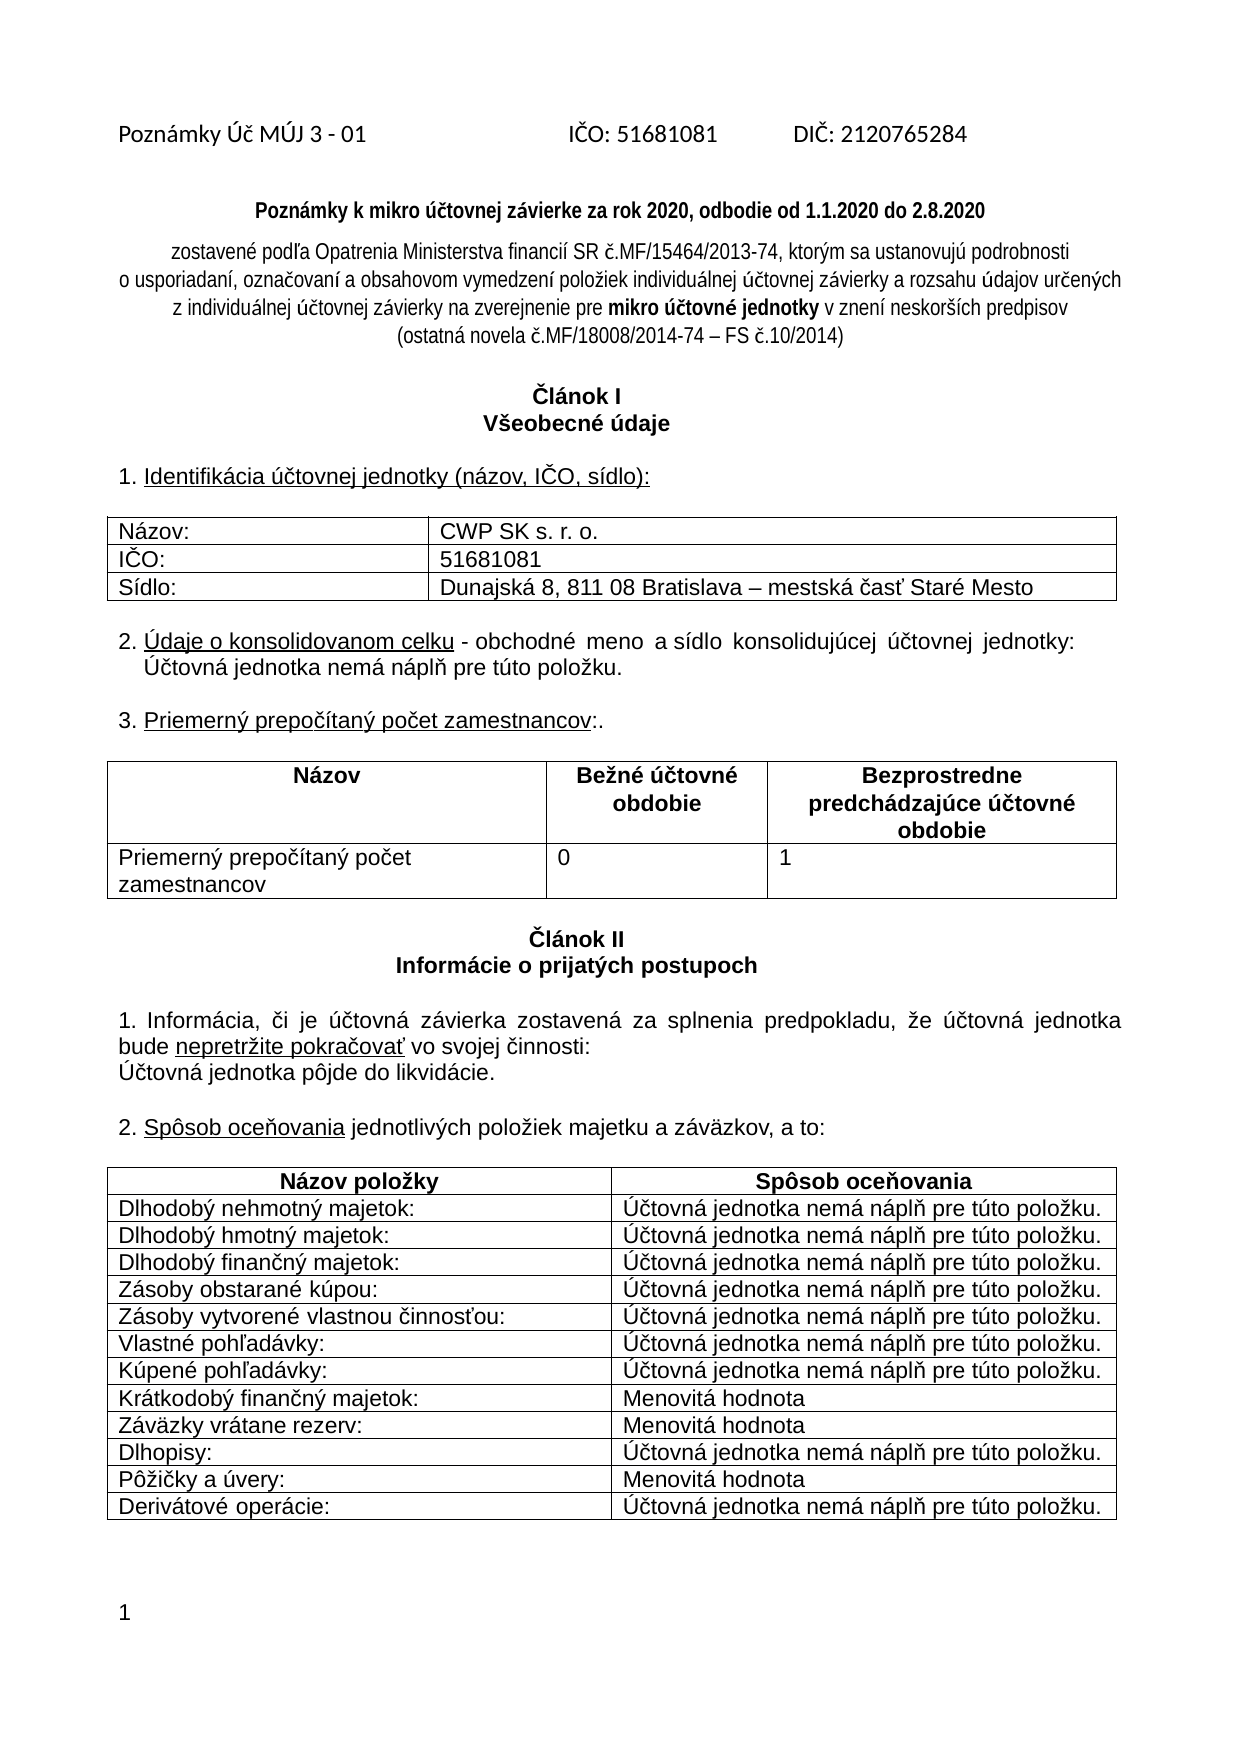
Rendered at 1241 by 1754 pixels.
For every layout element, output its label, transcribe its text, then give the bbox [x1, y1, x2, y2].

table_header Názov: [108, 518, 428, 544]
text (ostatná novela č.MF/18008/2014-74 – FS č.10/2014) [118, 321, 1122, 349]
table_cell Menovitá hodnota [612, 1385, 1116, 1411]
table_cell Priemerný prepočítaný počet zamestnancov [108, 844, 546, 898]
table_cell Účtovná jednotka nemá náplň pre túto položku. [612, 1439, 1116, 1465]
table_header Spôsob oceňovania [612, 1168, 1116, 1194]
table_header Názov [108, 762, 546, 843]
table_cell Účtovná jednotka nemá náplň pre túto položku. [612, 1358, 1116, 1384]
text 1. Identifikácia účtovnej jednotky (názov, IČO, sídlo): [118, 463, 1122, 489]
text Informácie o prijatých postupoch [118, 952, 1035, 978]
table_header Názov položky [108, 1168, 611, 1194]
table_cell Krátkodobý finančný majetok: [108, 1385, 611, 1411]
table_cell Zásoby obstarané kúpou: [108, 1276, 611, 1302]
table_cell Účtovná jednotka nemá náplň pre túto položku. [612, 1304, 1116, 1329]
table_cell Účtovná jednotka nemá náplň pre túto položku. [612, 1222, 1116, 1248]
table_cell IČO: [108, 545, 428, 572]
table_cell Menovitá hodnota [612, 1412, 1116, 1438]
table_header Bezprostredne predchádzajúce účtovné obdobie [768, 762, 1116, 843]
table_header CWP SK s. r. o. [429, 518, 1116, 544]
table_cell 51681081 [429, 545, 1116, 572]
table_cell Derivátové operácie: [108, 1493, 611, 1519]
text 2. Údaje o konsolidovanom celku - obchodné meno a sídlo konsolidujúcej účtovnej jednotky: [118, 628, 1122, 654]
table_cell Účtovná jednotka nemá náplň pre túto položku. [612, 1249, 1116, 1275]
text Článok II [118, 926, 1035, 952]
table_cell Dlhodobý finančný majetok: [108, 1249, 611, 1275]
table_header Bežné účtovné obdobie [547, 762, 767, 843]
table_cell Účtovná jednotka nemá náplň pre túto položku. [612, 1195, 1116, 1221]
table_cell Dunajská 8, 811 08 Bratislava – mestská časť Staré Mesto [429, 573, 1116, 600]
text 2. Spôsob oceňovania jednotlivých položiek majetku a záväzkov, a to: [118, 1114, 1122, 1141]
text Účtovná jednotka nemá náplň pre túto položku. [118, 654, 1122, 680]
text zostavené podľa Opatrenia Ministerstva financií SR č.MF/15464/2013-74, ktorým sa ustanovujú podrobnosti o usporiadaní, označovaní a obsahovom vymedzení položiek individuálnej účtovnej závierky a rozsahu údajov určených z individuálnej účtovnej závierky na zverejnenie pre mikro účtovné jednotky v znení neskorších predpisov [118, 237, 1122, 321]
table_cell Dlhodobý nehmotný majetok: [108, 1195, 611, 1221]
text 1. Informácia, či je účtovná závierka zostavená za splnenia predpokladu, že účtovná jednotka bude nepretržite pokračovať vo svojej činnosti: [118, 1007, 1122, 1059]
table_cell Záväzky vrátane rezerv: [108, 1412, 611, 1438]
table_cell Sídlo: [108, 573, 428, 600]
text 1 [118, 1599, 1122, 1625]
text Článok I [118, 383, 1035, 409]
table_cell Účtovná jednotka nemá náplň pre túto položku. [612, 1276, 1116, 1302]
text 3. Priemerný prepočítaný počet zamestnancov:. [118, 707, 1122, 734]
table_cell Kúpené pohľadávky: [108, 1358, 611, 1384]
table_cell Menovitá hodnota [612, 1466, 1116, 1492]
text Účtovná jednotka pôjde do likvidácie. [118, 1059, 1122, 1086]
table_cell 1 [768, 844, 1116, 898]
table_cell 0 [547, 844, 767, 898]
table_cell Dlhodobý hmotný majetok: [108, 1222, 611, 1248]
table_cell Účtovná jednotka nemá náplň pre túto položku. [612, 1493, 1116, 1519]
table_cell Pôžičky a úvery: [108, 1466, 611, 1492]
table_cell Dlhopisy: [108, 1439, 611, 1465]
table_cell Zásoby vytvorené vlastnou činnosťou: [108, 1304, 611, 1329]
table_cell Vlastné pohľadávky: [108, 1331, 611, 1357]
table_cell Účtovná jednotka nemá náplň pre túto položku. [612, 1331, 1116, 1357]
text Všeobecné údaje [118, 409, 1034, 436]
text Poznámky k mikro účtovnej závierke za rok 2020, odbodie od 1.1.2020 do 2.8.2020 [118, 196, 1122, 224]
